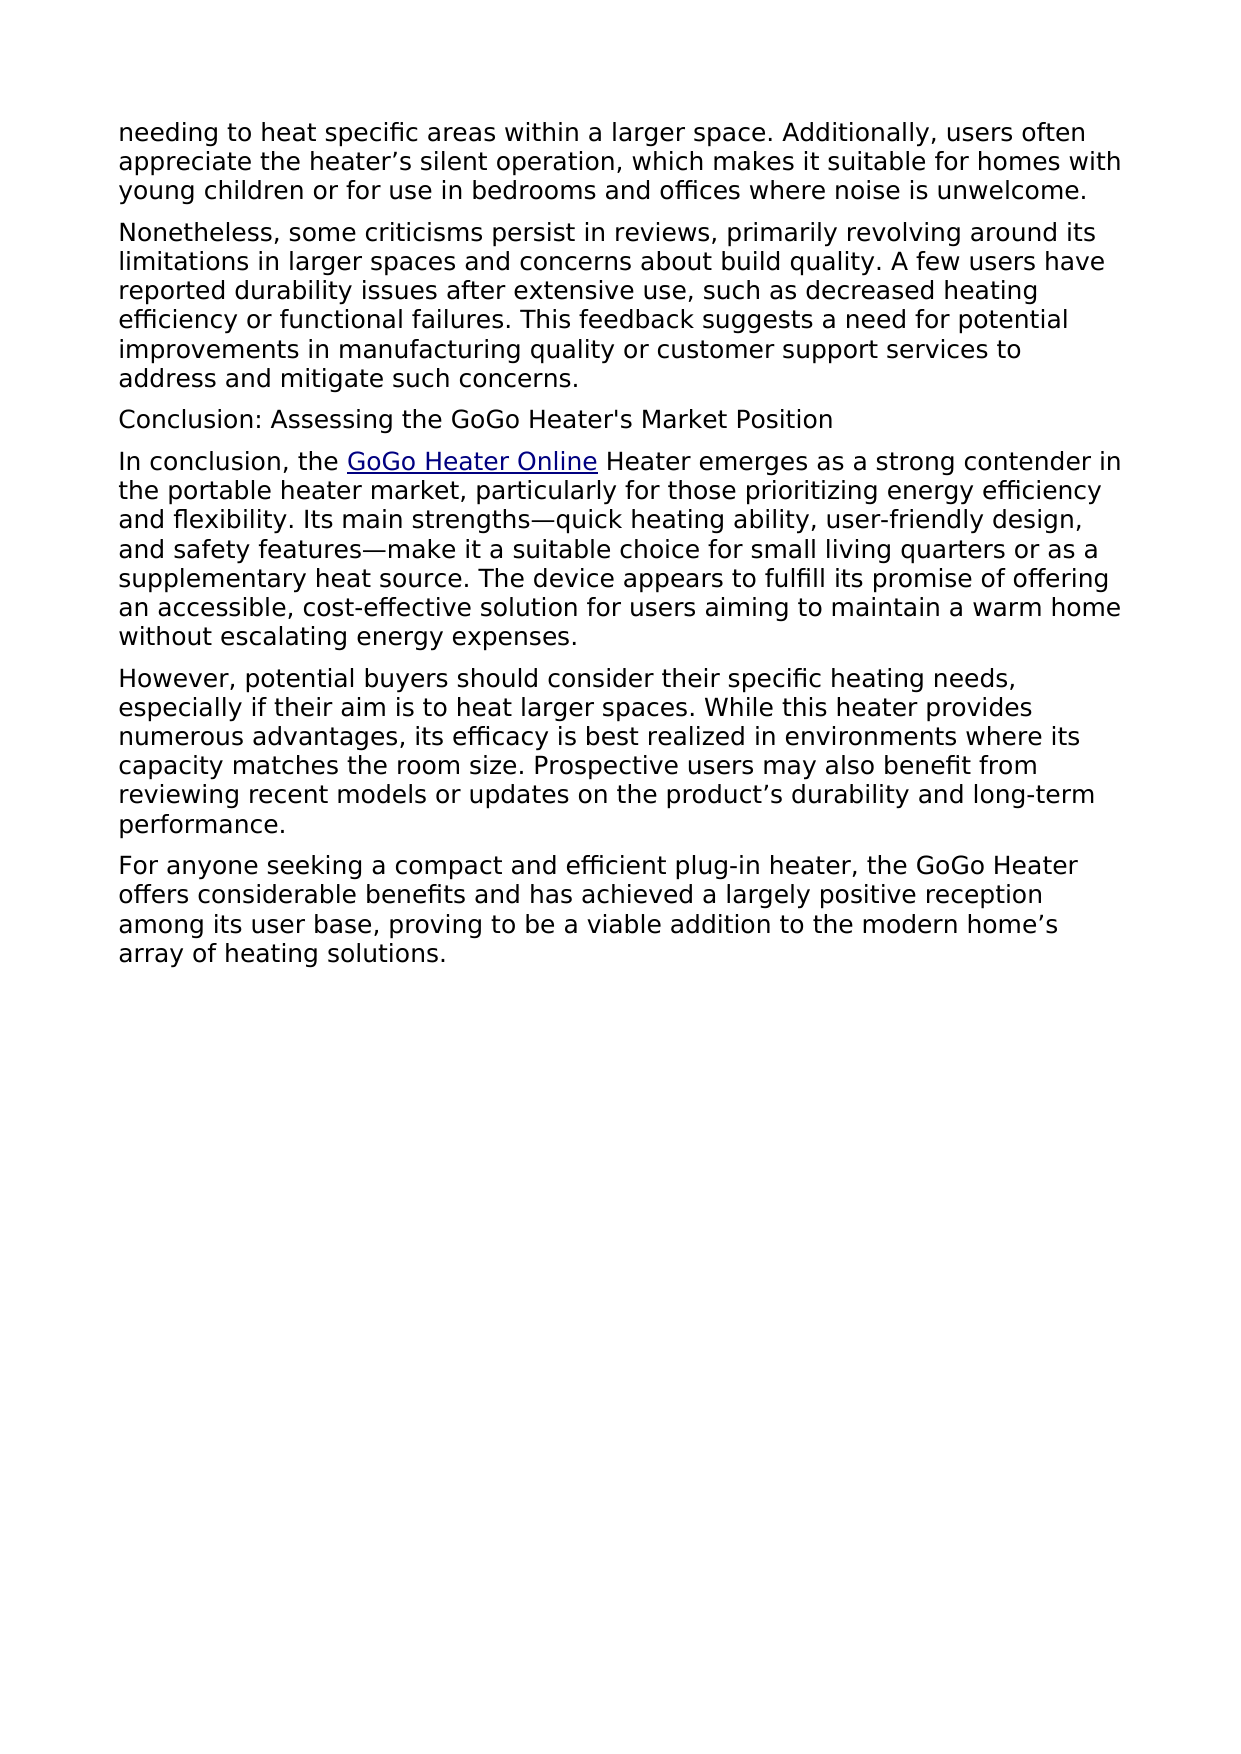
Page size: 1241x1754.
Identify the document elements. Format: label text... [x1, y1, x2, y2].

text needing to heat specific areas within a larger space. Additionally, users often appreciate the heater’s silent operation, which makes it suitable for homes with young children or for use in bedrooms and offices where noise is unwelcome. [118, 118, 1122, 206]
text However, potential buyers should consider their specific heating needs, especially if their aim is to heat larger spaces. While this heater provides numerous advantages, its efficacy is best realized in environments where its capacity matches the room size. Prospective users may also benefit from reviewing recent models or updates on the product’s durability and long-term performance. [118, 664, 1122, 839]
text Conclusion: Assessing the GoGo Heater's Market Position [118, 406, 1122, 435]
text In conclusion, the GoGo Heater Online Heater emerges as a strong contender in the portable heater market, particularly for those prioritizing energy efficiency and flexibility. Its main strengths—quick heating ability, user-friendly design, and safety features—make it a suitable choice for small living quarters or as a supplementary heat source. The device appears to fulfill its promise of offering an accessible, cost-effective solution for users aiming to maintain a warm home without escalating energy expenses. [118, 447, 1122, 651]
text For anyone seeking a compact and efficient plug-in heater, the GoGo Heater offers considerable benefits and has achieved a largely positive reception among its user base, proving to be a viable addition to the modern home’s array of heating solutions. [118, 851, 1122, 968]
text Nonetheless, some criticisms persist in reviews, primarily revolving around its limitations in larger spaces and concerns about build quality. A few users have reported durability issues after extensive use, such as decreased heating efficiency or functional failures. This feedback suggests a need for potential improvements in manufacturing quality or customer support services to address and mitigate such concerns. [118, 218, 1122, 393]
